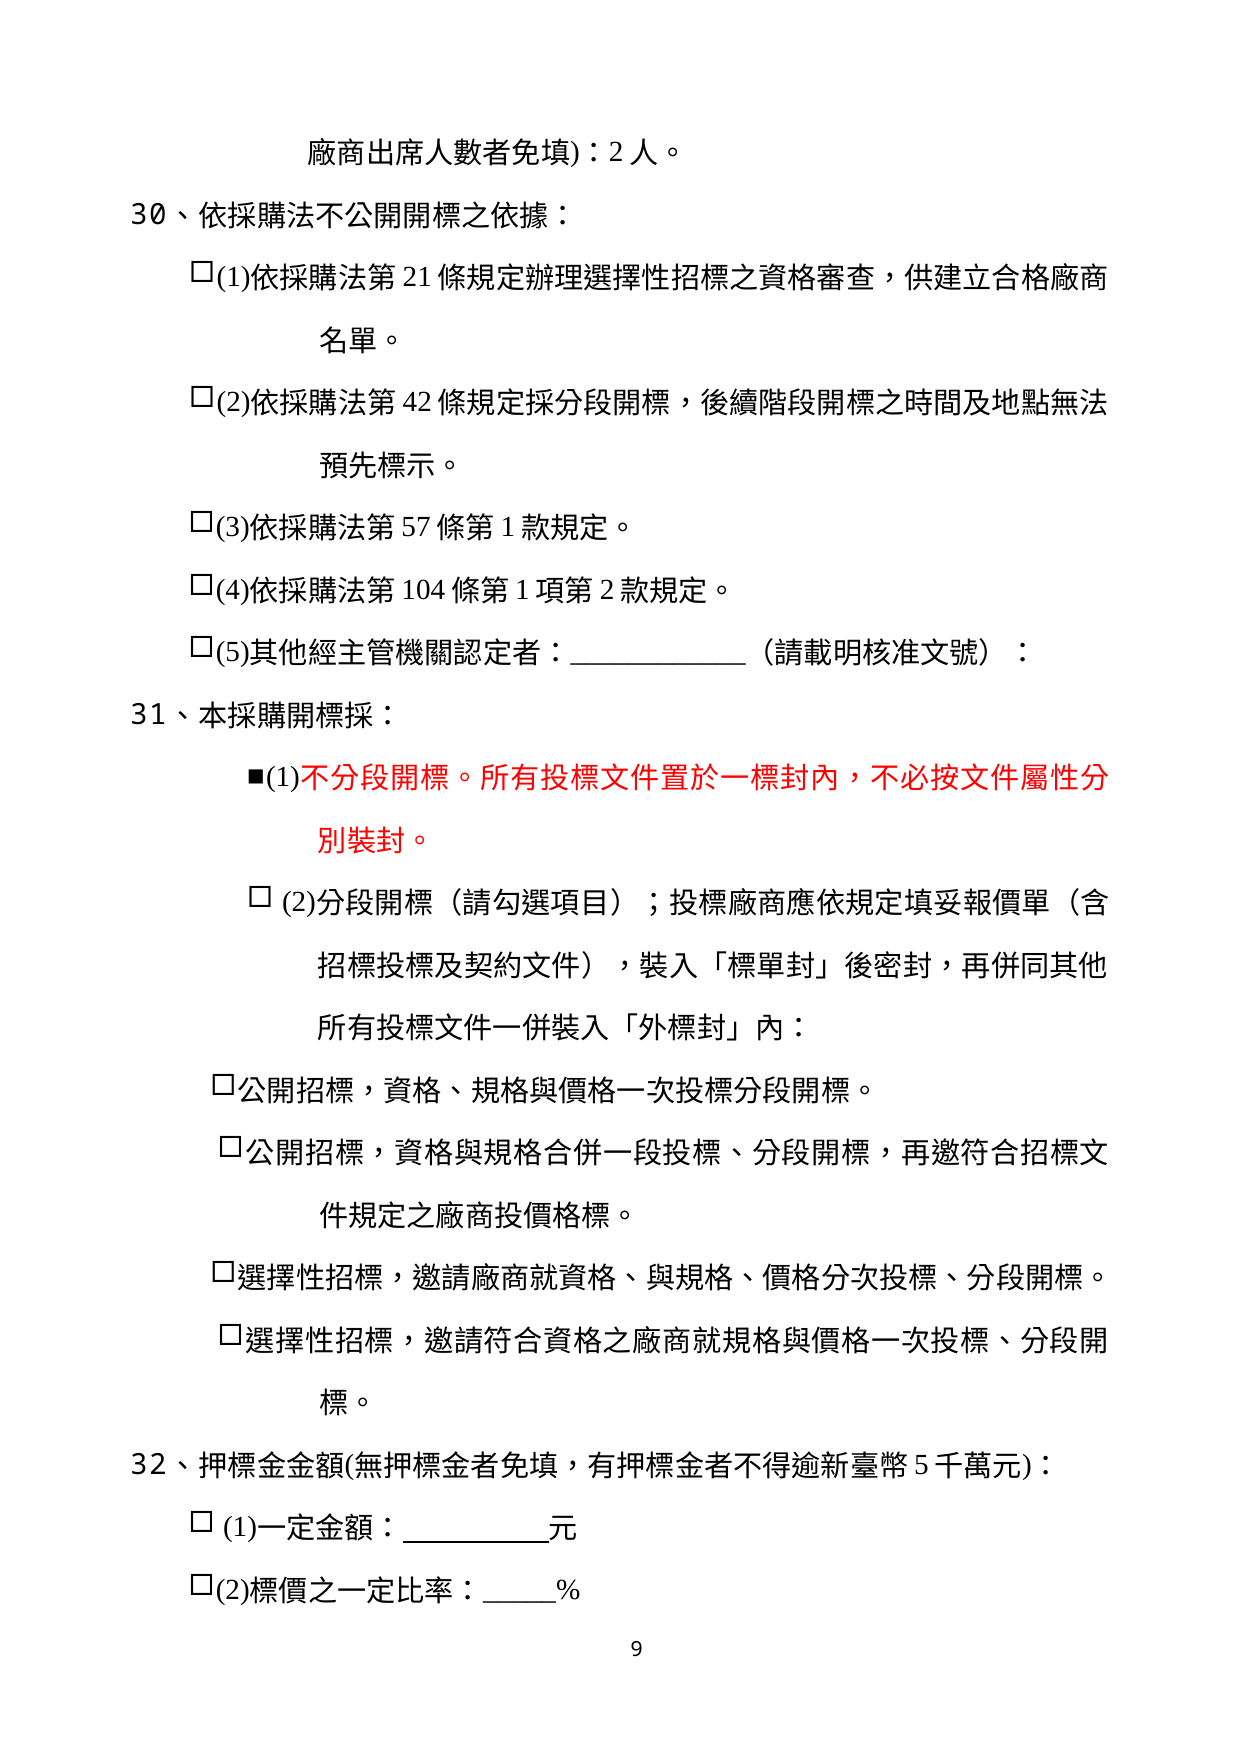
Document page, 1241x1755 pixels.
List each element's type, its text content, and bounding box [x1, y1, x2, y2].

text (2)依採購法第42條規定採分段開標，後續階段開標之時間及地點無法預先標示。 [130, 359, 1110, 484]
list 本採購開標採： [130, 672, 1110, 734]
text (5)其他經主管機關認定者：____________（請載明核准文號）： [130, 609, 1110, 672]
list 廠商出席人數者免填)：2人。 [130, 109, 1110, 172]
text 公開招標，資格與規格合併一段投標、分段開標，再邀符合招標文件規定之廠商投價格標。 [130, 1109, 1110, 1234]
text (2)標價之一定比率：_____% [130, 1547, 1110, 1609]
text ■(1)不分段開標。所有投標文件置於一標封內，不必按文件屬性分別裝封。 [247, 734, 1110, 859]
list 依採購法不公開開標之依據： [130, 172, 1110, 234]
text  (2)分段開標（請勾選項目）；投標廠商應依規定填妥報價單（含招標投標及契約文件），裝入「標單封」後密封，再併同其他所有投標文件一併裝入「外標封」內： [247, 859, 1110, 1047]
text 公開招標，資格、規格與價格一次投標分段開標。 [130, 1047, 1110, 1109]
text  (1)一定金額： 元 [130, 1484, 1110, 1547]
text 選擇性招標，邀請符合資格之廠商就規格與價格一次投標、分段開標。 [130, 1297, 1110, 1422]
list 押標金金額(無押標金者免填，有押標金者不得逾新臺幣5千萬元)： [130, 1422, 1110, 1484]
text (3)依採購法第57條第1款規定。 [130, 484, 1110, 547]
text (1)依採購法第21條規定辦理選擇性招標之資格審查，供建立合格廠商名單。 [130, 234, 1110, 359]
text 選擇性招標，邀請廠商就資格、與規格、價格分次投標、分段開標。 [130, 1234, 1110, 1297]
text (4)依採購法第104條第1項第2款規定。 [130, 547, 1110, 609]
